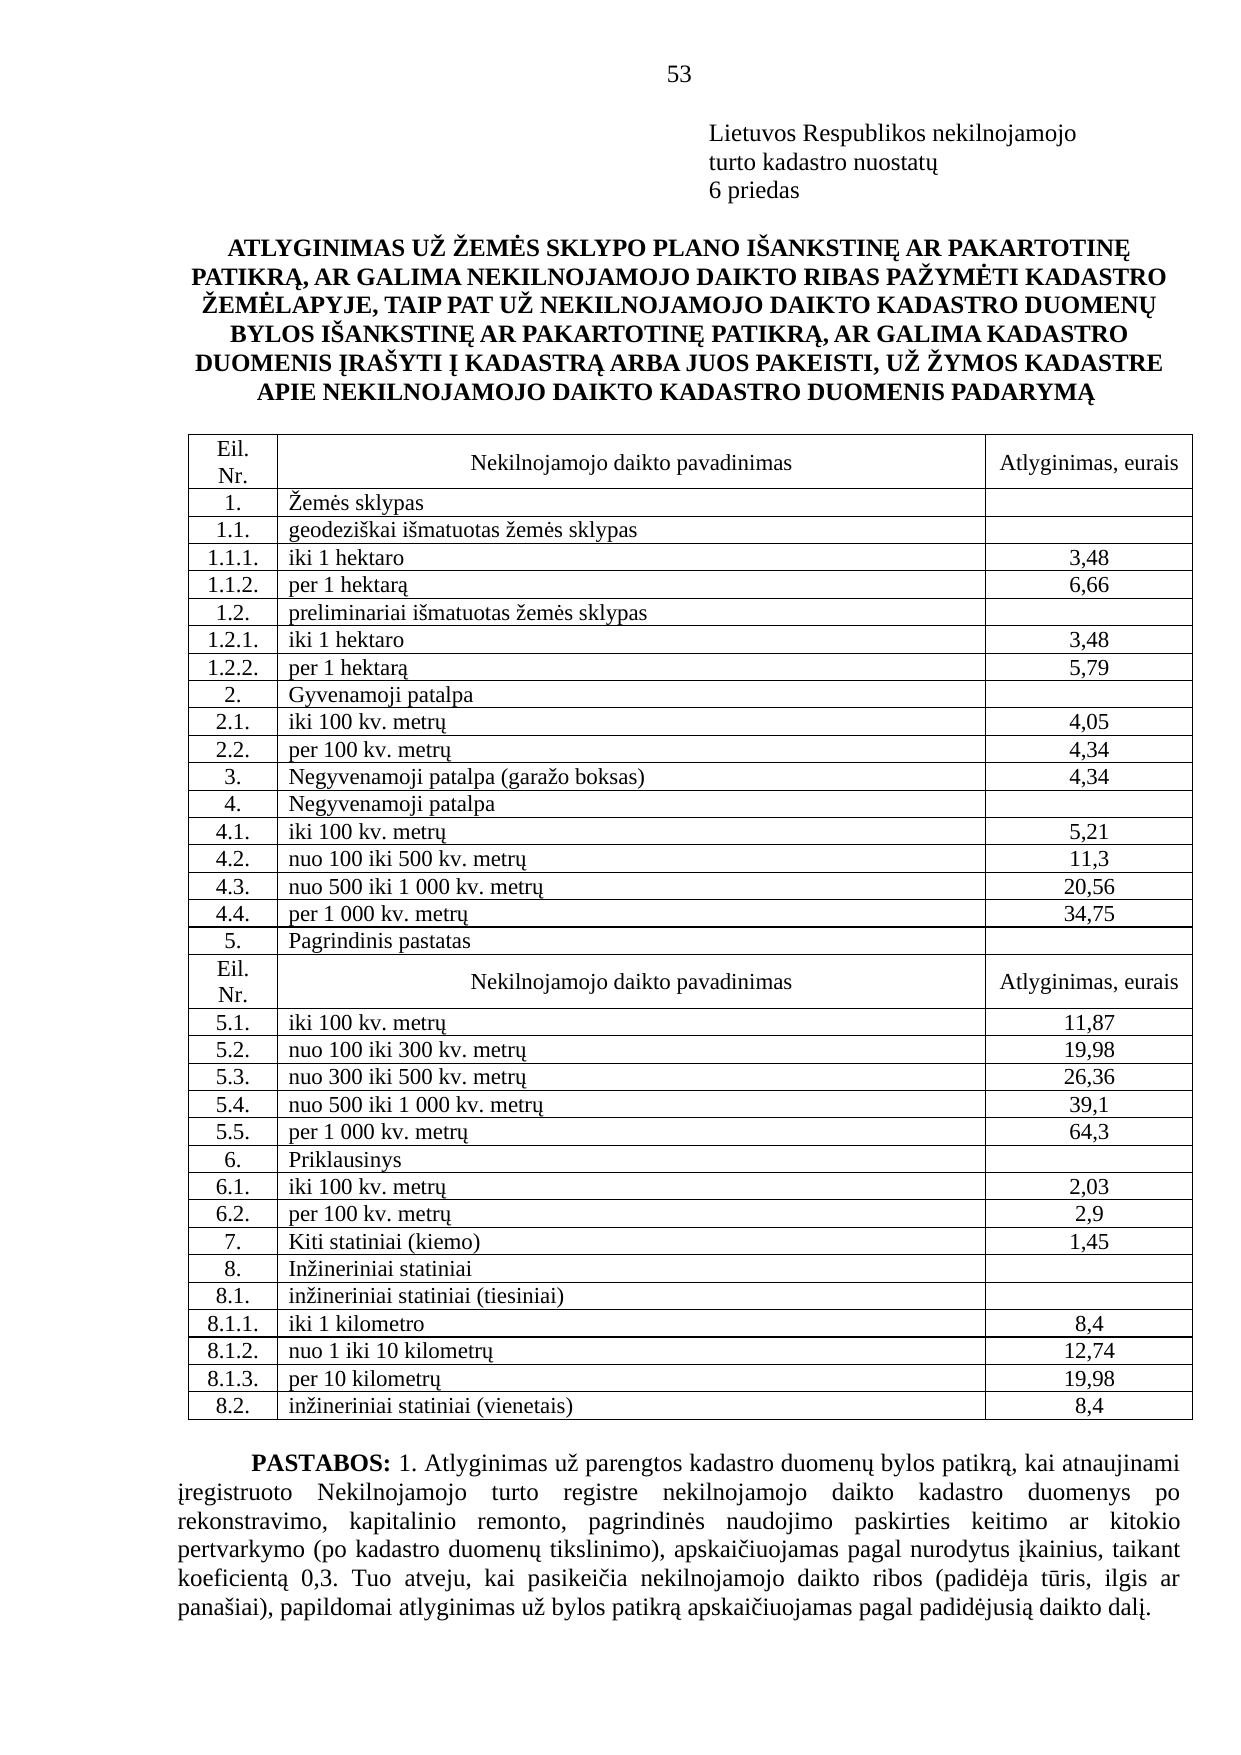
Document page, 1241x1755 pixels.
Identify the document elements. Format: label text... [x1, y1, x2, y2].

table_cell 4.4. [189, 900, 277, 926]
table_cell 26,36 [986, 1064, 1192, 1090]
table_cell 3. [189, 763, 277, 789]
table_cell 7. [189, 1228, 277, 1254]
table_cell Negyvenamoji patalpa [278, 791, 985, 817]
table_cell iki 100 kv. metrų [278, 1173, 985, 1199]
table_cell inžineriniai statiniai (vienetais) [278, 1392, 985, 1418]
table_cell 1.1.2. [189, 571, 277, 598]
table_cell 6,66 [986, 571, 1192, 598]
table_cell Gyvenamoji patalpa [278, 681, 985, 707]
table_cell nuo 300 iki 500 kv. metrų [278, 1064, 985, 1090]
table_header Nekilnojamojo daikto pavadinimas [278, 435, 985, 488]
text 6 priedas [177, 176, 1181, 204]
table_cell 5.5. [189, 1118, 277, 1144]
text Lietuvos Respublikos nekilnojamojo [709, 118, 1181, 147]
text PASTABOS: 1. Atlyginimas už parengtos kadastro duomenų bylos patikrą, kai atnaujinami įregistruoto Nekilnojamojo turto registre nekilnojamojo daikto kadastro duomenys po rekonstravimo, kapitalinio remonto, pagrindinės naudojimo paskirties keitimo ar kitokio pertvarkymo (po kadastro duomenų tikslinimo), apskaičiuojamas pagal nurodytus įkainius, taikant koeficientą 0,3. Tuo atveju, kai pasikeičia nekilnojamojo daikto ribos (padidėja tūris, ilgis ar panašiai), papildomai atlyginimas už bylos patikrą apskaičiuojamas pagal padidėjusią daikto dalį. [177, 1448, 1181, 1621]
table_cell 5.3. [189, 1064, 277, 1090]
table_cell nuo 1 iki 10 kilometrų [278, 1338, 985, 1364]
table_cell 1.2. [189, 599, 277, 625]
table_cell 1.1.1. [189, 544, 277, 570]
table_cell 1,45 [986, 1228, 1192, 1254]
table_cell per 1 hektarą [278, 571, 985, 598]
table_cell per 100 kv. metrų [278, 1200, 985, 1227]
table_cell per 10 kilometrų [278, 1365, 985, 1391]
table_cell 4.3. [189, 873, 277, 899]
table_cell 5,21 [986, 818, 1192, 844]
table_cell 1.1. [189, 517, 277, 543]
table_cell 8.1. [189, 1283, 277, 1309]
table_cell inžineriniai statiniai (tiesiniai) [278, 1283, 985, 1309]
table_cell 8.1.1. [189, 1310, 277, 1336]
table_cell [986, 489, 1192, 516]
table_cell 8.1.2. [189, 1338, 277, 1364]
table_cell 5,79 [986, 654, 1192, 680]
table_cell Eil. Nr. [189, 955, 277, 1008]
table_cell 64,3 [986, 1118, 1192, 1144]
table_cell 4. [189, 791, 277, 817]
table_cell 8.2. [189, 1392, 277, 1418]
table_cell geodeziškai išmatuotas žemės sklypas [278, 517, 985, 543]
table_cell 19,98 [986, 1036, 1192, 1062]
table_cell per 1 000 kv. metrų [278, 900, 985, 926]
table_cell 39,1 [986, 1091, 1192, 1117]
table_cell 4,34 [986, 736, 1192, 762]
table_cell 11,3 [986, 845, 1192, 872]
table_cell 5.1. [189, 1009, 277, 1035]
table_cell 1. [189, 489, 277, 516]
table_cell 4,05 [986, 708, 1192, 735]
table_cell Nekilnojamojo daikto pavadinimas [278, 955, 985, 1008]
table_cell iki 100 kv. metrų [278, 1009, 985, 1035]
table_cell per 1 000 kv. metrų [278, 1118, 985, 1144]
table_cell [986, 928, 1192, 954]
table_cell 8. [189, 1255, 277, 1282]
table_cell 6.1. [189, 1173, 277, 1199]
table_cell nuo 100 iki 500 kv. metrų [278, 845, 985, 872]
table_cell 2.2. [189, 736, 277, 762]
table_cell 4,34 [986, 763, 1192, 789]
table_cell 8.1.3. [189, 1365, 277, 1391]
table_cell [986, 1255, 1192, 1282]
table_cell 11,87 [986, 1009, 1192, 1035]
table_cell 8,4 [986, 1392, 1192, 1418]
table_cell 2.1. [189, 708, 277, 735]
table_cell 3,48 [986, 626, 1192, 652]
table_cell iki 100 kv. metrų [278, 818, 985, 844]
text ATLYGINIMAS UŽ ŽEMĖS SKLYPO PLANO IŠANKSTINĘ AR PAKARTOTINĘ PATIKRĄ, AR GALIMA NEKILNOJAMOJO DAIKTO RIBAS PAŽYMĖTI KADASTRO ŽEMĖLAPYJE, TAIP PAT UŽ NEKILNOJAMOJO DAIKTO KADASTRO DUOMENŲ BYLOS IŠANKSTINĘ AR PAKARTOTINĘ PATIKRĄ, AR GALIMA KADASTRO DUOMENIS ĮRAŠYTI Į KADASTRĄ ARBA JUOS PAKEISTI, UŽ ŽYMOS KADASTRE APIE NEKILNOJAMOJO DAIKTO KADASTRO DUOMENIS PADARYMĄ [177, 233, 1181, 406]
table_cell Priklausinys [278, 1146, 985, 1172]
table_cell 6. [189, 1146, 277, 1172]
table_cell 5.2. [189, 1036, 277, 1062]
table_cell iki 1 hektaro [278, 544, 985, 570]
table_cell 6.2. [189, 1200, 277, 1227]
table_cell Žemės sklypas [278, 489, 985, 516]
table_cell per 100 kv. metrų [278, 736, 985, 762]
table_cell 8,4 [986, 1310, 1192, 1336]
table_cell iki 1 hektaro [278, 626, 985, 652]
table_cell [986, 791, 1192, 817]
table_cell 5.4. [189, 1091, 277, 1117]
table_cell 12,74 [986, 1338, 1192, 1364]
table_cell nuo 500 iki 1 000 kv. metrų [278, 1091, 985, 1117]
table_cell nuo 500 iki 1 000 kv. metrų [278, 873, 985, 899]
table_cell per 1 hektarą [278, 654, 985, 680]
table_header Atlyginimas, eurais [986, 435, 1192, 488]
table_cell [986, 681, 1192, 707]
table_cell 2,9 [986, 1200, 1192, 1227]
table_cell [986, 1146, 1192, 1172]
table_cell 4.1. [189, 818, 277, 844]
table_cell Pagrindinis pastatas [278, 928, 985, 954]
table_cell 2,03 [986, 1173, 1192, 1199]
table_cell [986, 517, 1192, 543]
table_cell 1.2.2. [189, 654, 277, 680]
table_cell 19,98 [986, 1365, 1192, 1391]
table_cell 3,48 [986, 544, 1192, 570]
table_cell 2. [189, 681, 277, 707]
table_cell iki 100 kv. metrų [278, 708, 985, 735]
table_cell Negyvenamoji patalpa (garažo boksas) [278, 763, 985, 789]
table_cell 1.2.1. [189, 626, 277, 652]
table_cell nuo 100 iki 300 kv. metrų [278, 1036, 985, 1062]
table_cell iki 1 kilometro [278, 1310, 985, 1336]
table_cell [986, 599, 1192, 625]
table_cell 20,56 [986, 873, 1192, 899]
table_header Eil. Nr. [189, 435, 277, 488]
table_cell 4.2. [189, 845, 277, 872]
text turto kadastro nuostatų [177, 147, 1181, 176]
table_cell Atlyginimas, eurais [986, 955, 1192, 1008]
table_cell 34,75 [986, 900, 1192, 926]
table_cell [986, 1283, 1192, 1309]
table_cell Kiti statiniai (kiemo) [278, 1228, 985, 1254]
table_cell preliminariai išmatuotas žemės sklypas [278, 599, 985, 625]
table_cell 5. [189, 928, 277, 954]
table_cell Inžineriniai statiniai [278, 1255, 985, 1282]
